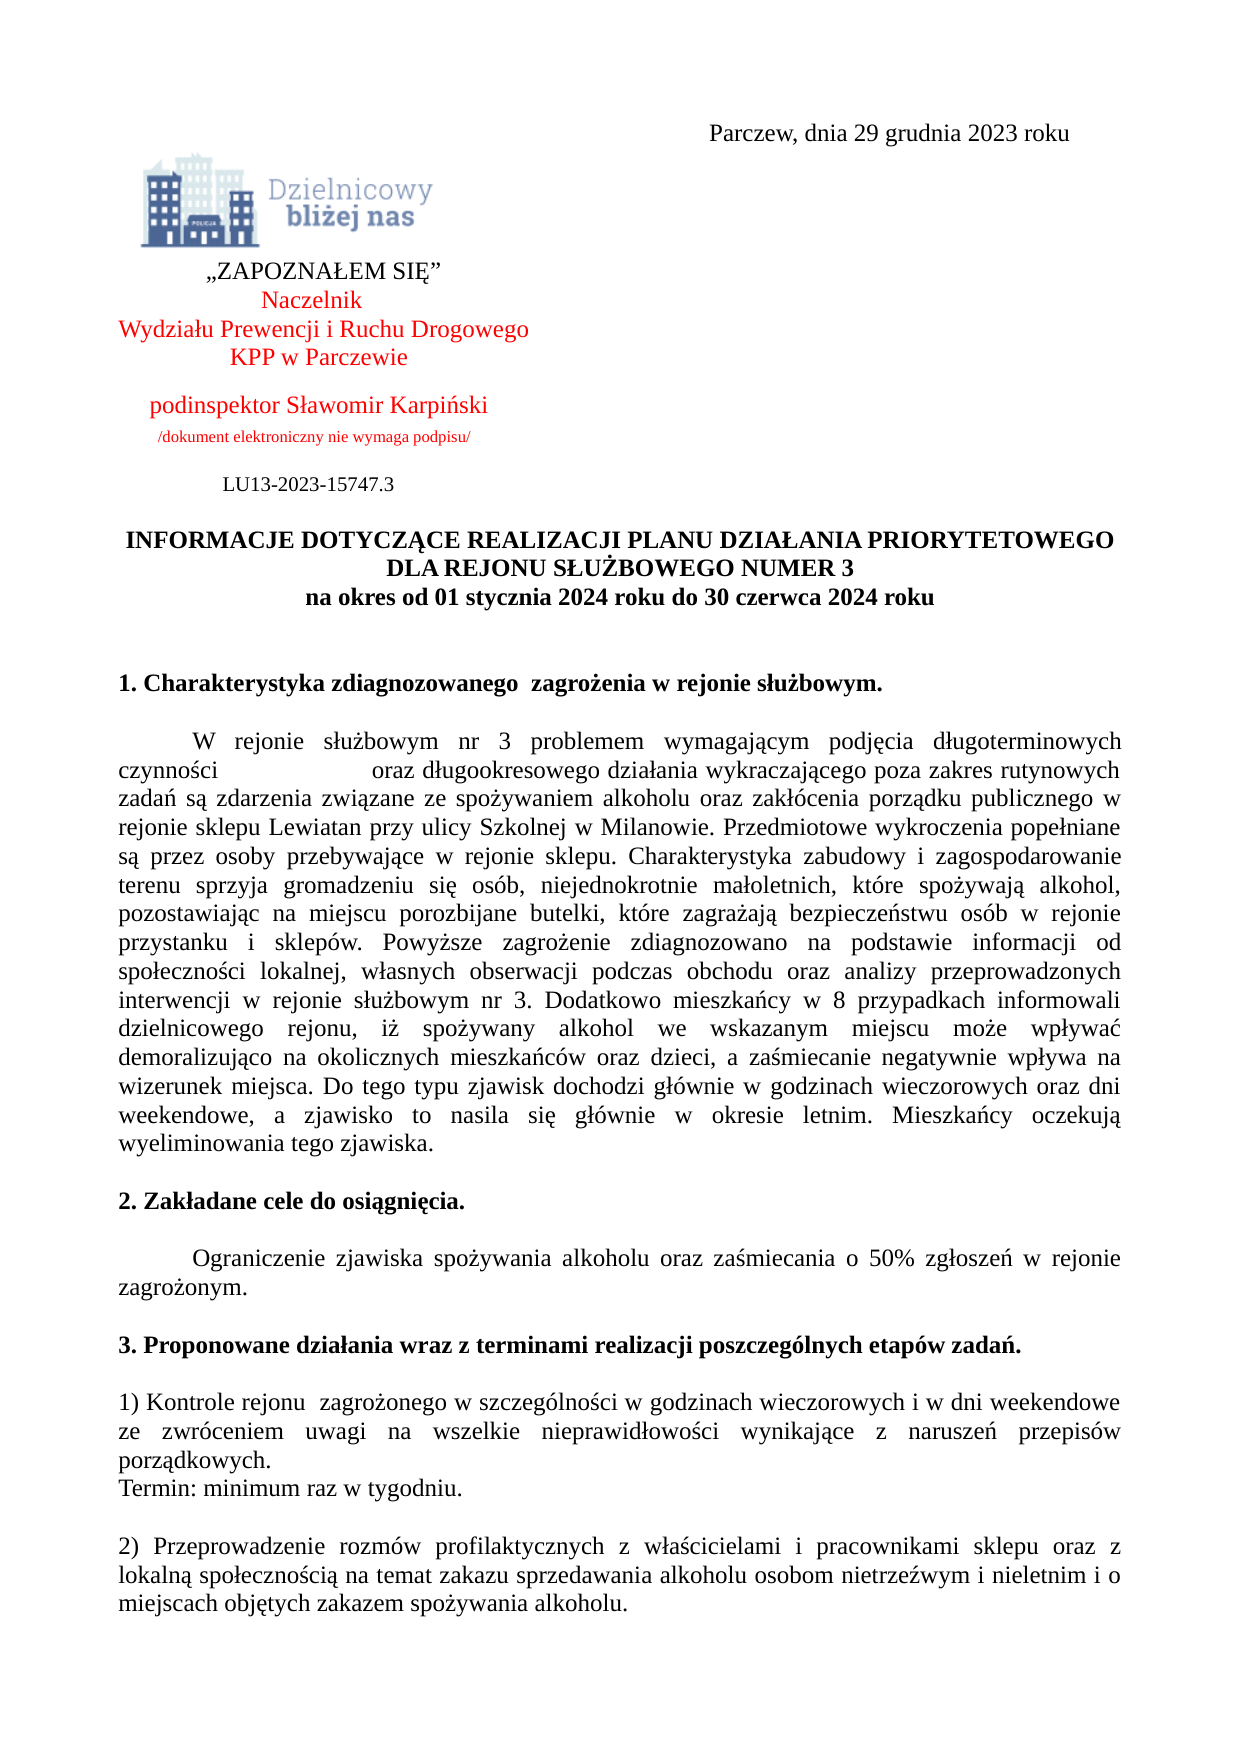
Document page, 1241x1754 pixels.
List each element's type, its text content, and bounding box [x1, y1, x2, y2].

text W rejonie służbowym nr 3 problemem wymagającym podjęcia długoterminowych czynności oraz długookresowego działania wykraczającego poza zakres rutynowych zadań są zdarzenia związane ze spożywaniem alkoholu oraz zakłócenia porządku publicznego w rejonie sklepu Lewiatan przy ulicy Szkolnej w Milanowie. Przedmiotowe wykroczenia popełniane są przez osoby przebywające w rejonie sklepu. Charakterystyka zabudowy i zagospodarowanie terenu sprzyja gromadzeniu się osób, niejednokrotnie małoletnich, które spożywają alkohol, pozostawiając na miejscu porozbijane butelki, które zagrażają bezpieczeństwu osób w rejonie przystanku i sklepów. Powyższe zagrożenie zdiagnozowano na podstawie informacji od społeczności lokalnej, własnych obserwacji podczas obchodu oraz analizy przeprowadzonych interwencji w rejonie służbowym nr 3. Dodatkowo mieszkańcy w 8 przypadkach informowali dzielnicowego rejonu, iż spożywany alkohol we wskazanym miejscu może wpływać demoralizująco na okolicznych mieszkańców oraz dzieci, a zaśmiecanie negatywnie wpływa na wizerunek miejsca. Do tego typu zjawisk dochodzi głównie w godzinach wieczorowych oraz dni weekendowe, a zjawisko to nasila się głównie w okresie letnim. Mieszkańcy oczekują wyeliminowania tego zjawiska. [118, 726, 1122, 1157]
text INFORMACJE DOTYCZĄCE REALIZACJI PLANU DZIAŁANIA PRIORYTETOWEGO [118, 525, 1122, 553]
text DLA REJONU SŁUŻBOWEGO NUMER 3 [118, 553, 1122, 582]
text 2) Przeprowadzenie rozmów profilaktycznych z właścicielami i pracownikami sklepu oraz z lokalną społecznością na temat zakazu sprzedawania alkoholu osobom nietrzeźwym i nieletnim i o miejscach objętych zakazem spożywania alkoholu. [118, 1531, 1122, 1617]
text 1) Kontrole rejonu zagrożonego w szczególności w godzinach wieczorowych i w dni weekendowe ze zwróceniem uwagi na wszelkie nieprawidłowości wynikające z naruszeń przepisów porządkowych. [118, 1387, 1122, 1473]
text 1. Charakterystyka zdiagnozowanego zagrożenia w rejonie służbowym. [118, 668, 1122, 697]
text na okres od 01 stycznia 2024 roku do 30 czerwca 2024 roku [118, 582, 1122, 611]
text KPP w Parczewie [118, 342, 1122, 371]
text Ograniczenie zjawiska spożywania alkoholu oraz zaśmiecania o 50% zgłoszeń w rejonie zagrożonym. [118, 1243, 1122, 1301]
text 3. Proponowane działania wraz z terminami realizacji poszczególnych etapów zadań. [118, 1330, 1122, 1358]
text Wydziału Prewencji i Ruchu Drogowego [118, 314, 1122, 342]
text 2. Zakładane cele do osiągnięcia. [118, 1186, 1122, 1215]
text „ZAPOZNAŁEM SIĘ” [118, 256, 1122, 285]
text Termin: minimum raz w tygodniu. [118, 1473, 1122, 1502]
text /dokument elektroniczny nie wymaga podpisu/ [118, 419, 1122, 448]
text podinspektor Sławomir Karpiński [118, 390, 1122, 419]
text LU13-2023-15747.3 [118, 472, 1122, 496]
text Parczew, dnia 29 grudnia 2023 roku [118, 118, 1122, 147]
text Naczelnik [192, 285, 1122, 314]
